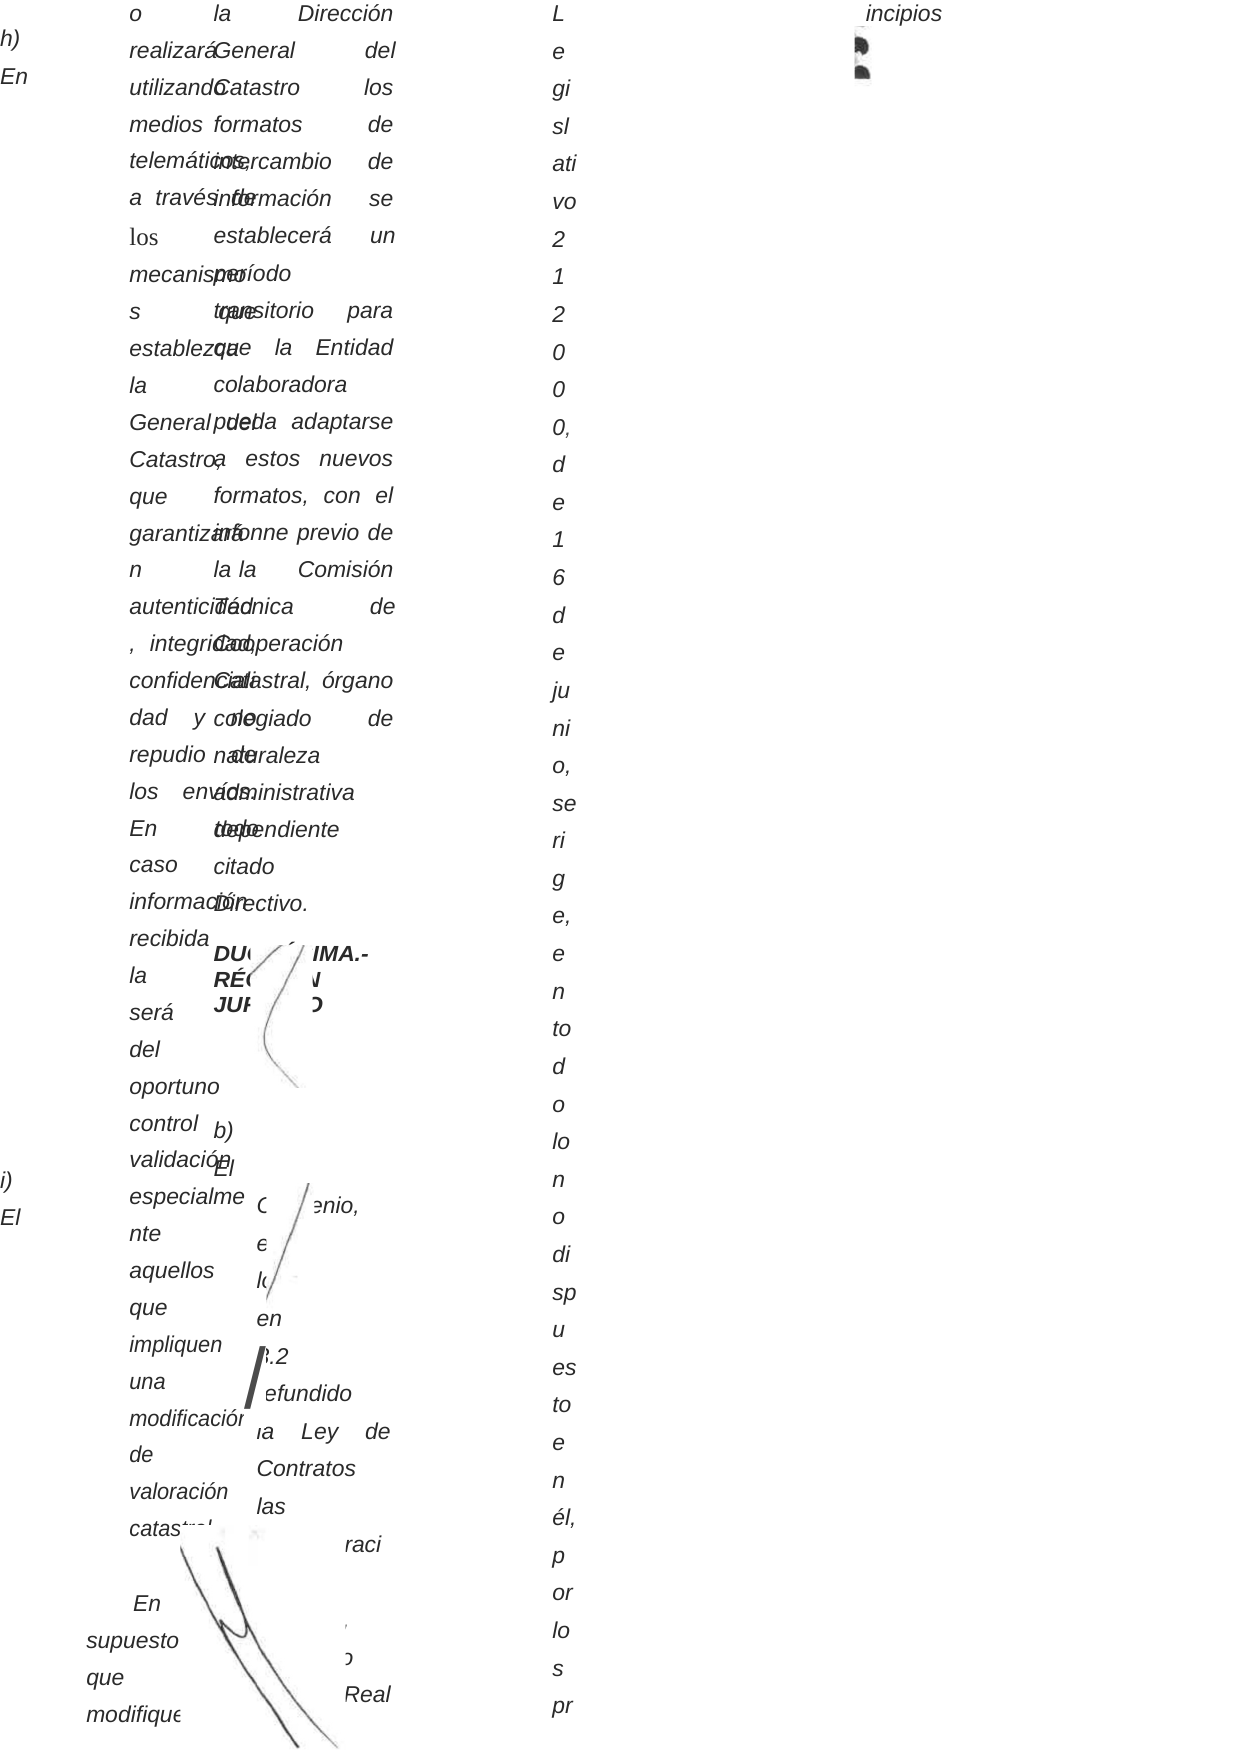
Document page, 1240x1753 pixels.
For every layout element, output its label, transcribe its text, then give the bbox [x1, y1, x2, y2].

list El presente Convenio, en virtud de lo dispuesto en el artículo 3.2 del texto refundido de la Ley de Contratos de las Administraciones Públicas, aprobado por Real Decreto Legislativo 212000, de 16 de junio, se rige, en todo lo no dispuesto en él, por los principios [213, 1117, 271, 1525]
list / [244, 1347, 266, 1428]
text En el supuesto de que se modifiquen por la Dirección General del Catastro los formatos de intercambio de información se establecerá un período transitorio para que la Entidad colaboradora pueda adaptarse a estos nuevos formatos, con el infonne previo de la Comisión Técnica de Cooperación Catastral, órgano colegiado de naturaleza administrativa dependiente del citado Centro Directivo. [86, 1590, 151, 1727]
list El intercambio de información derivado del ejercicio de las facultades encomendadas en este Convenio se realizará utilizando medios telemáticos, a través de los mecanismos que establezca la Dirección General del Catastro, que garantizarán la autenticidad, integridad, confidencialidad y no repudio de los envíos. En todo caso, la información recibida por la Gerencia será objeto del oportuno control de validación, especialmente en aquellos que impliquen una modificación de la valoración catastral. [86, 0, 151, 1542]
text DUODÉCIMA.- RÉGIMEN JURÍDICO [213, 941, 271, 1017]
list En relación con las materias objeto del presente Convenio, fa Dirección General del Catastro y el Ayuntamiento estarán recíprocamente obfigados a admitir y remitir al órgano competente cuantos documentos presenten los administrados . [0, 25, 10, 1142]
text En el supuesto de que se modifiquen por la Dirección General del Catastro los formatos de intercambio de información se establecerá un período transitorio para que la Entidad colaboradora pueda adaptarse a estos nuevos formatos, con el infonne previo de la Comisión Técnica de Cooperación Catastral, órgano colegiado de naturaleza administrativa dependiente del citado Centro Directivo. [213, 0, 271, 916]
list El presente Convenio, en virtud de lo dispuesto en el artículo 3.2 del texto refundido de la Ley de Contratos de las Administraciones Públicas, aprobado por Real Decreto Legislativo 212000, de 16 de junio, se rige, en todo lo no dispuesto en él, por los principios [509, 0, 579, 1718]
list / [244, 1332, 266, 1407]
